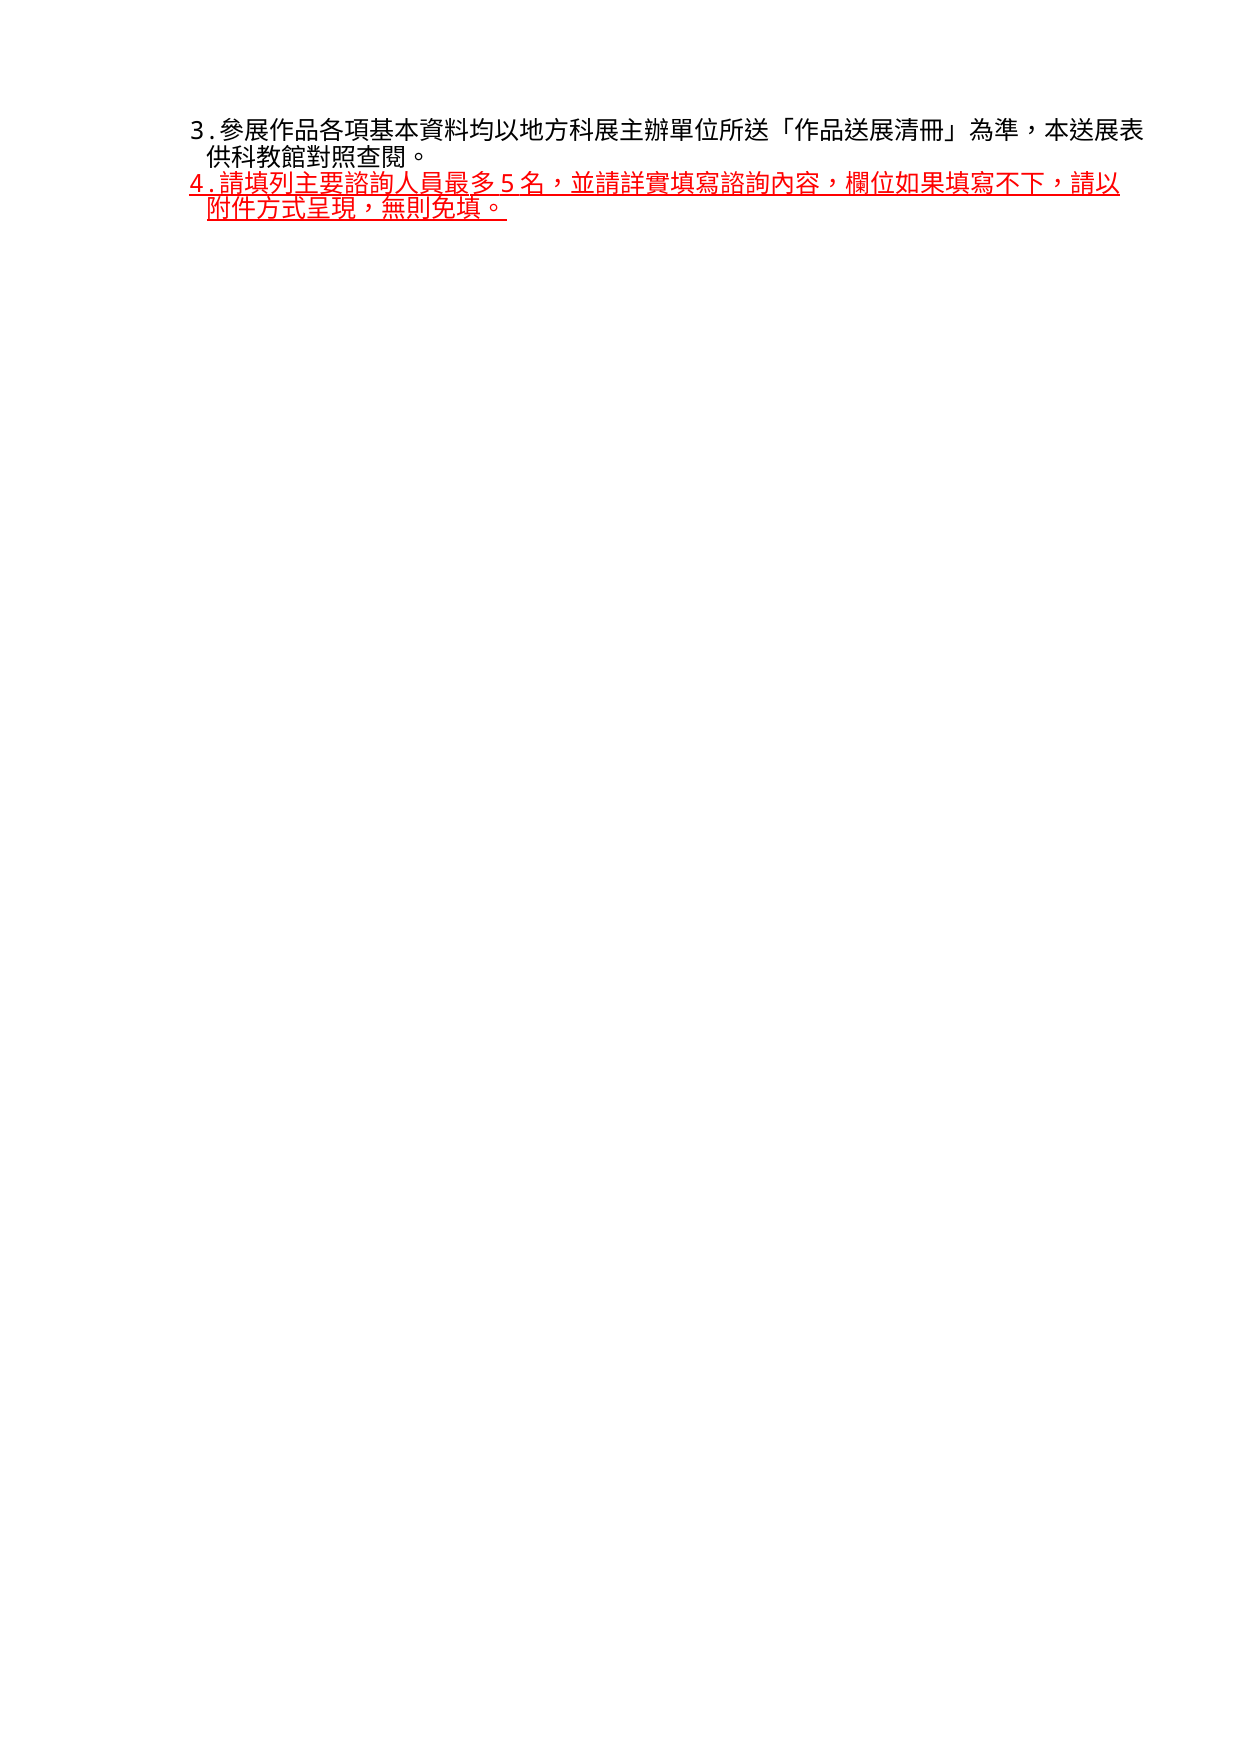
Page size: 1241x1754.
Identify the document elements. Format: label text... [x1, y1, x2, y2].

text 4.請填列主要諮詢人員最多5名，並請詳實填寫諮詢內容，欄位如果填寫不下，請以附件方式呈現，無則免填。 [189, 172, 1122, 222]
text 3.參展作品各項基本資料均以地方科展主辦單位所送「作品送展清冊」為準，本送展表供科教館對照查閱。 [183, 118, 1152, 172]
